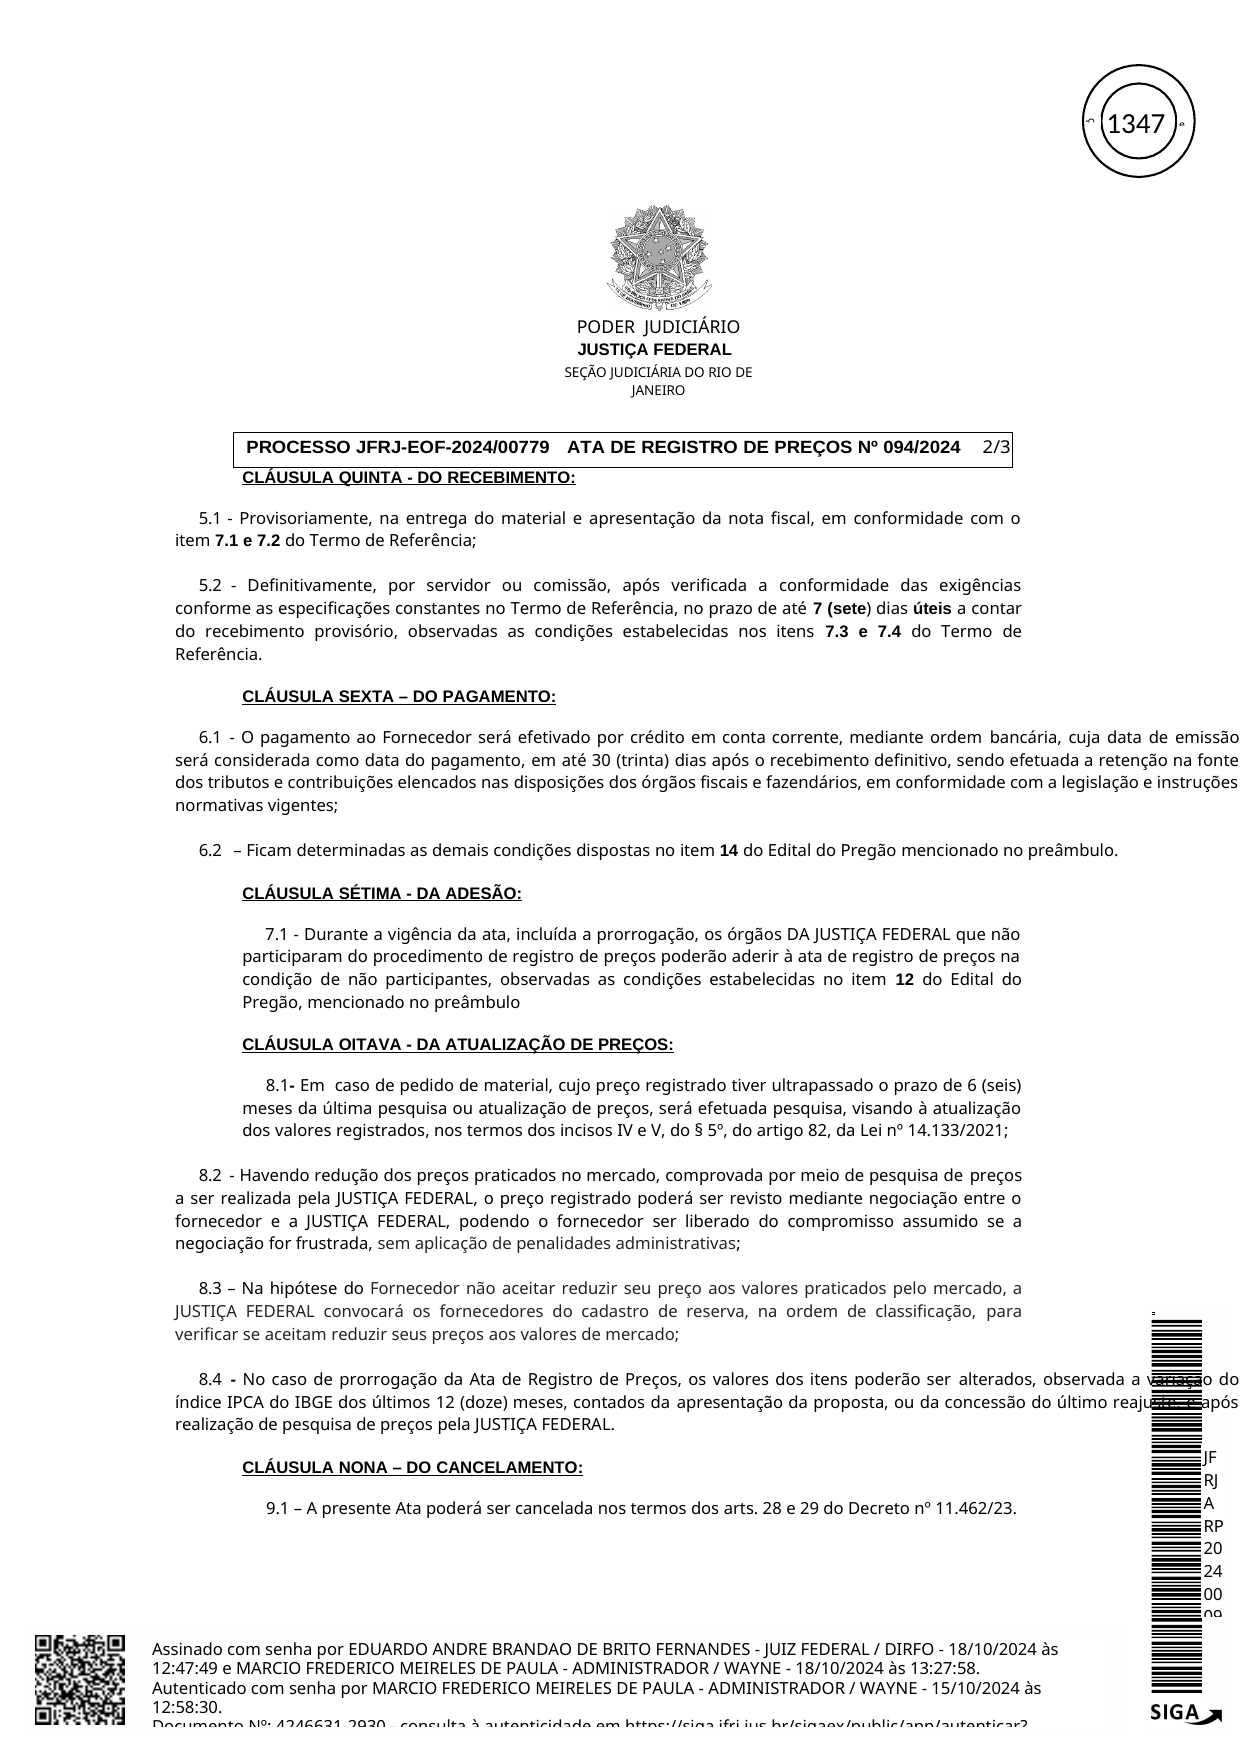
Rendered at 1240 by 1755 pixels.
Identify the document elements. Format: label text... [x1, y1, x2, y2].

list – Ficam determinadas as demais condições dispostas no item 14 do Edital do Pregão mencionado no preâmbulo. [175, 839, 1239, 861]
subtitle PODER JUDICIÁRIO [543, 315, 773, 339]
list - No caso de prorrogação da Ata de Registro de Preços, os valores dos itens poderão ser alterados, observada a variação do índice IPCA do IBGE dos últimos 12 (doze) meses, contados da apresentação da proposta, ou da concessão do último reajuste, e após realização de pesquisa de preços pela JUSTIÇA FEDERAL. [175, 1367, 1140, 1436]
text 9.1 – A presente Ata poderá ser cancelada nos termos dos arts. 28 e 29 do Decreto nº 11.462/23. [266, 1496, 1140, 1519]
subtitle PODER JUDICIÁRIO [0, 311, 32, 328]
subtitle CLÁUSULA QUINTA - DO RECEBIMENTO: [242, 439, 1239, 487]
subtitle CLÁUSULA NONA – DO CANCELAMENTO: [242, 1458, 1140, 1477]
list - Havendo redução dos preços praticados no mercado, comprovada por meio de pesquisa de preços a ser realizada pela JUSTIÇA FEDERAL, o preço registrado poderá ser revisto mediante negociação entre o fornecedor e a JUSTIÇA FEDERAL, podendo o fornecedor ser liberado do compromisso assumido se a negociação for frustrada, sem aplicação de penalidades administrativas; [175, 1164, 1022, 1254]
subtitle CLÁUSULA OITAVA - DA ATUALIZAÇÃO DE PREÇOS: [242, 1035, 1239, 1054]
list - O pagamento ao Fornecedor será efetivado por crédito em conta corrente, mediante ordem bancária, cuja data de emissão será considerada como data do pagamento, em até 30 (trinta) dias após o recebimento definitivo, sendo efetuada a retenção na fonte dos tributos e contribuições elencados nas disposições dos órgãos fiscais e fazendários, em conformidade com a legislação e instruções normativas vigentes; [175, 726, 1239, 817]
subtitle CLÁUSULA SÉTIMA - DA ADESÃO: [242, 883, 1239, 903]
text 7.1 - Durante a vigência da ata, incluída a prorrogação, os órgãos DA JUSTIÇA FEDERAL que não participaram do procedimento de registro de preços poderão aderir à ata de registro de preços na condição de não participantes, observadas as condições estabelecidas no item 12 do Edital do Pregão, mencionado no preâmbulo [242, 922, 1022, 1013]
list - Provisoriamente, na entrega do material e apresentação da nota fiscal, em conformidade com o item 7.1 e 7.2 do Termo de Referência; [175, 506, 1022, 552]
subtitle JUSTIÇA FEDERAL [536, 340, 773, 359]
text PROCESSO JFRJ-EOF-2024/00779 ATA DE REGISTRO DE PREÇOS Nº 094/2024 2/3 [246, 434, 1012, 459]
text e [1179, 117, 1193, 126]
list JFRJARP202400094A [1203, 1446, 1224, 1617]
text SEÇÃO JUDICIÁRIA DO RIO DE JANEIRO [543, 362, 773, 399]
list – Na hipótese do Fornecedor não aceitar reduzir seu preço aos valores praticados pelo mercado, a JUSTIÇA FEDERAL convocará os fornecedores do cadastro de reserva, na ordem de classificação, para verificar se aceitam reduzir seus preços aos valores de mercado; [175, 1277, 1022, 1345]
subtitle CLÁUSULA SEXTA – DO PAGAMENTO: [242, 687, 1239, 706]
list - Definitivamente, por servidor ou comissão, após verificada a conformidade das exigências conforme as especificações constantes no Termo de Referência, no prazo de até 7 (sete) dias úteis a contar do recebimento provisório, observadas as condições estabelecidas nos itens 7.3 e 7.4 do Termo de Referência. [175, 574, 1022, 665]
text 8.1- Em caso de pedido de material, cujo preço registrado tiver ultrapassado o prazo de 6 (seis) meses da última pesquisa ou atualização de preços, será efetuada pesquisa, visando à atualização dos valores registrados, nos termos dos incisos IV e V, do § 5º, do artigo 82, da Lei nº 14.133/2021; [242, 1073, 1022, 1142]
text ç [1085, 119, 1099, 126]
